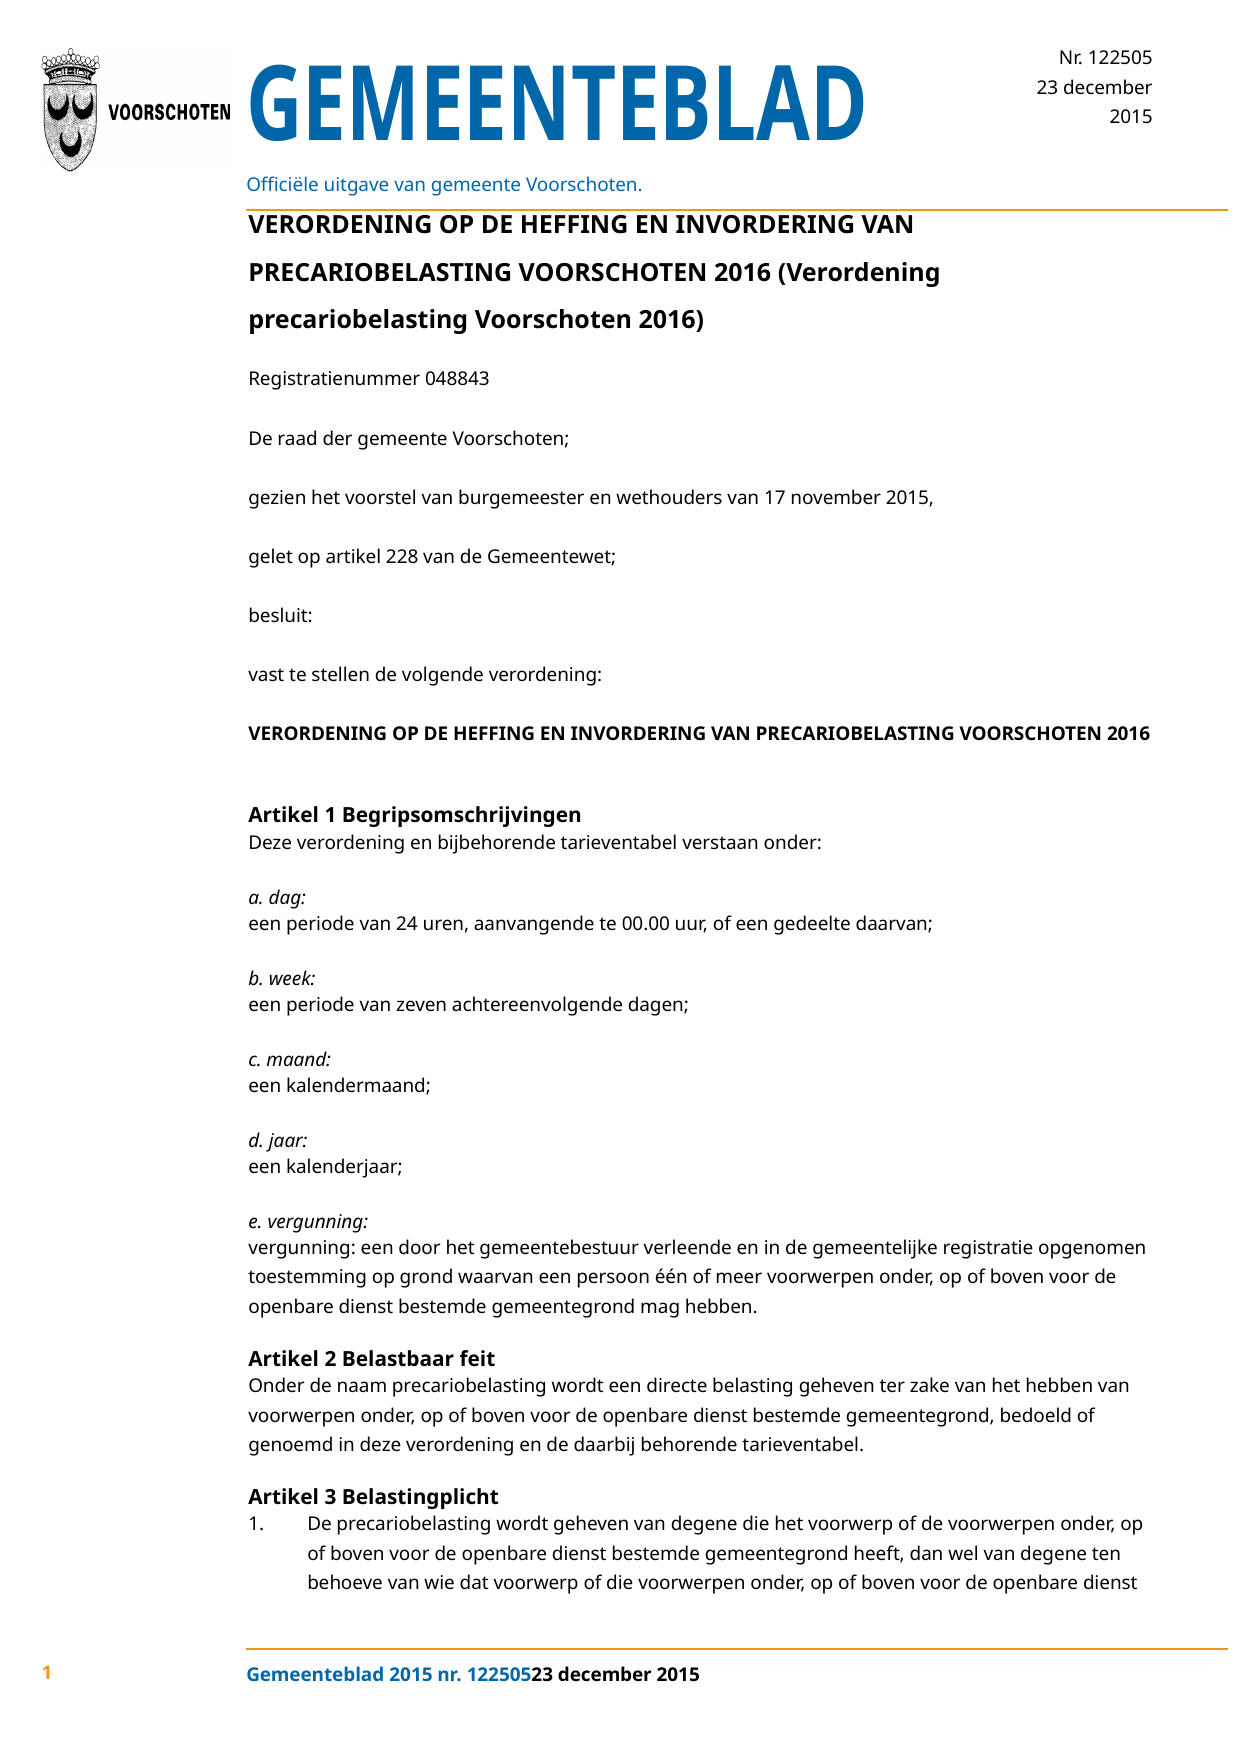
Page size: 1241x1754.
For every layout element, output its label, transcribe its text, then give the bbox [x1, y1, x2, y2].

text Artikel 2 Belastbaar feit [248, 1344, 1152, 1372]
text Artikel 3 Belastingplicht [248, 1482, 1152, 1510]
picture [41, 47, 231, 172]
text gelet op artikel 228 van de Gemeentewet; [248, 543, 1152, 569]
text vast te stellen de volgende verordening: [248, 661, 1152, 687]
text Artikel 1 Begripsomschrijvingen [248, 801, 1152, 829]
text Deze verordening en bijbehorende tarieventabel verstaan onder: [248, 829, 1152, 855]
text c. maand: [248, 1046, 1152, 1072]
text b. week: [248, 965, 1152, 991]
text VERORDENING OP DE HEFFING EN INVORDERING VAN PRECARIOBELASTING VOORSCHOTEN 2016 [248, 721, 1152, 746]
text a. dag: [248, 884, 1152, 910]
text besluit: [248, 602, 1152, 628]
text d. jaar: [248, 1127, 1152, 1153]
text vergunning: een door het gemeentebestuur verleende en in de gemeentelijke registratie opgenomen toestemming op grond waarvan een persoon één of meer voorwerpen onder, op of boven voor de openbare dienst bestemde gemeentegrond mag hebben. [248, 1234, 1152, 1319]
text een kalendermaand; [248, 1072, 1152, 1098]
text De raad der gemeente Voorschoten; [248, 425, 1152, 450]
text VERORDENING OP DE HEFFING EN INVORDERING VAN PRECARIOBELASTING VOORSCHOTEN 2016 (Verordening precariobelasting Voorschoten 2016) [248, 211, 1152, 336]
text een periode van 24 uren, aanvangende te 00.00 uur, of een gedeelte daarvan; [248, 910, 1152, 936]
text Registratienummer 048843 [248, 366, 1152, 391]
text een periode van zeven achtereenvolgende dagen; [248, 991, 1152, 1017]
text een kalenderjaar; [248, 1153, 1152, 1179]
text e. vergunning: [248, 1208, 1152, 1234]
text gezien het voorstel van burgemeester en wethouders van 17 november 2015, [248, 484, 1152, 509]
text Onder de naam precariobelasting wordt een directe belasting geheven ter zake van het hebben van voorwerpen onder, op of boven voor de openbare dienst bestemde gemeentegrond, bedoeld of genoemd in deze verordening en de daarbij behorende tarieventabel. [248, 1372, 1152, 1457]
list De precariobelasting wordt geheven van degene die het voorwerp of de voorwerpen onder, op of boven voor de openbare dienst bestemde gemeentegrond heeft, dan wel van degene ten behoeve van wie dat voorwerp of die voorwerpen onder, op of boven voor de openbare dienst [248, 1510, 1152, 1595]
